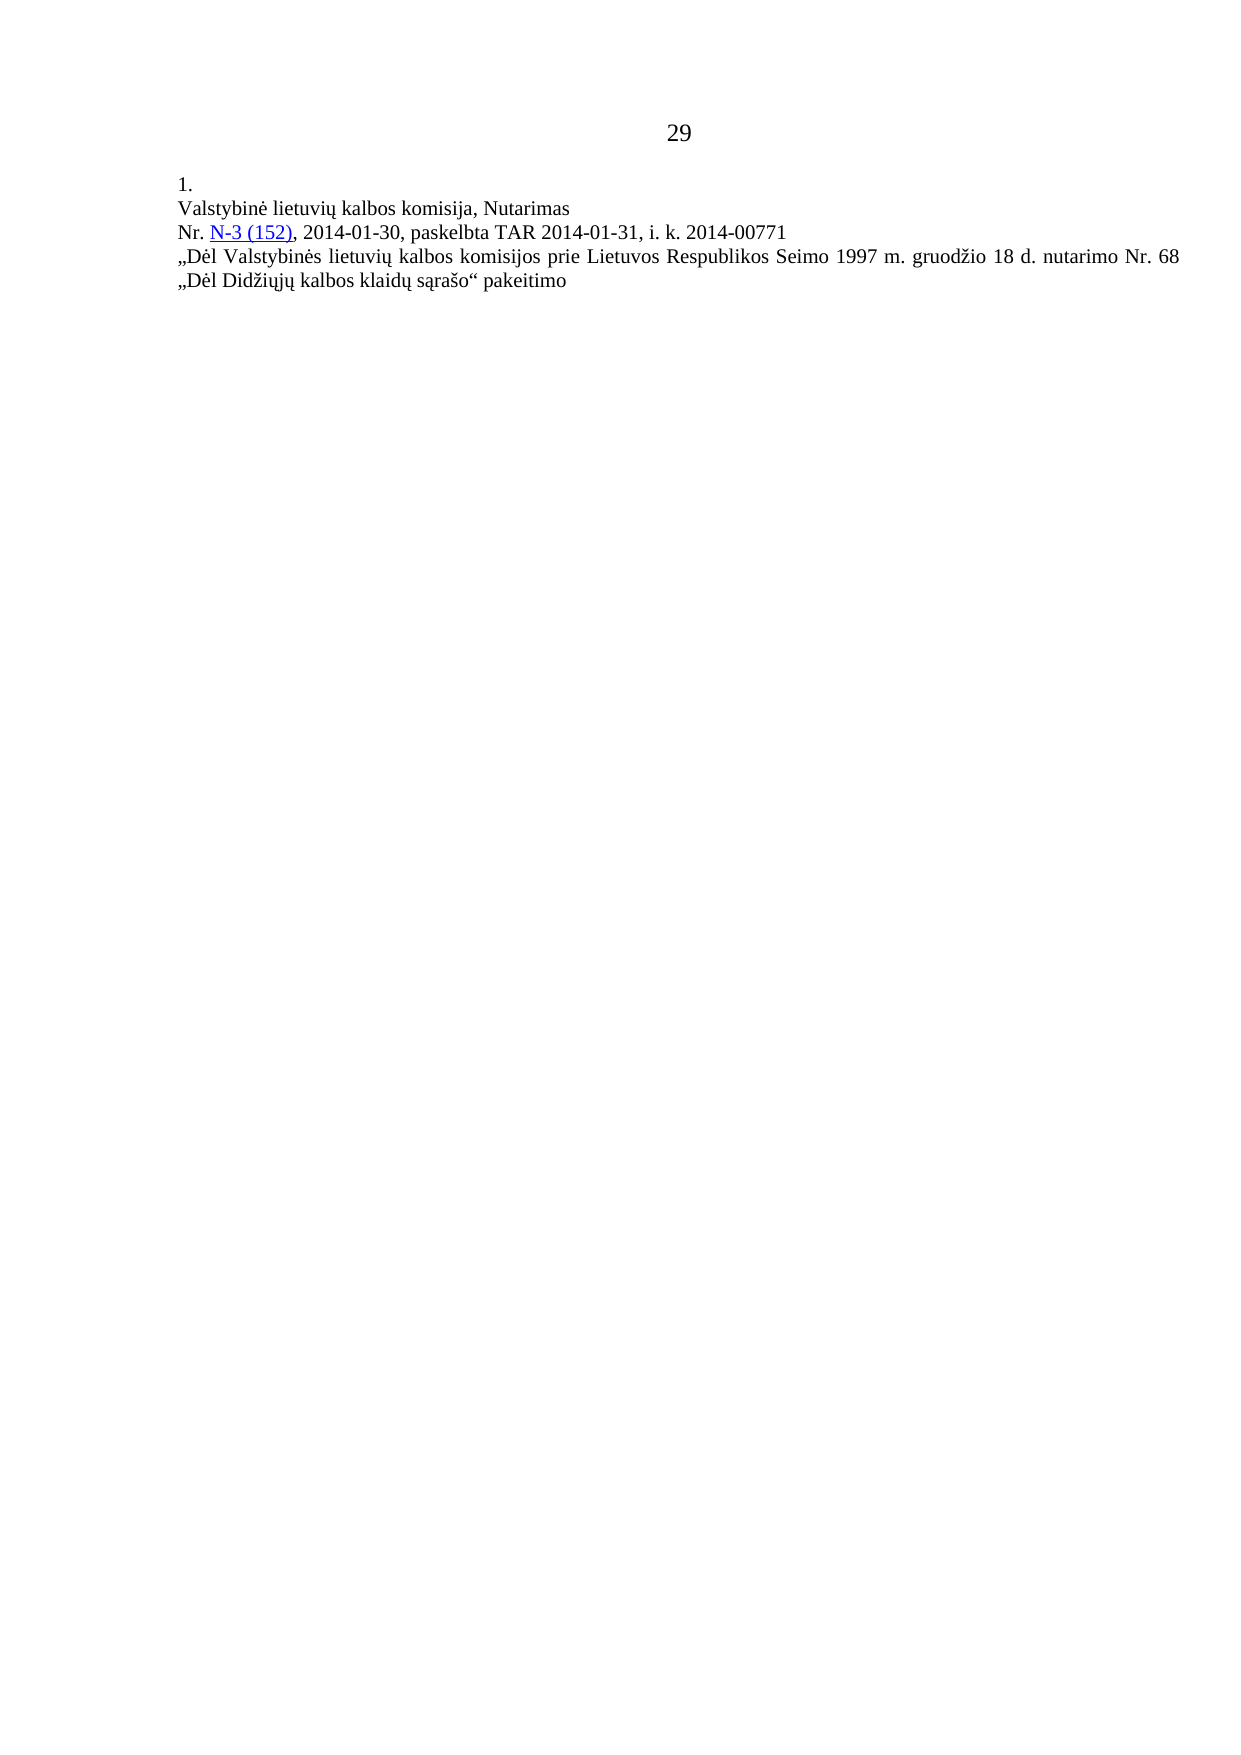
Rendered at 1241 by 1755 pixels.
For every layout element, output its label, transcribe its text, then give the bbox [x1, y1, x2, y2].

text „Dėl Valstybinės lietuvių kalbos komisijos prie Lietuvos Respublikos Seimo 1997 m. gruodžio 18 d. nutarimo Nr. 68 „Dėl Didžiųjų kalbos klaidų sąrašo“ pakeitimo [177, 244, 1181, 292]
text Valstybinė lietuvių kalbos komisija, Nutarimas [177, 196, 1181, 220]
text 1. [177, 172, 1181, 196]
text Nr. N-3 (152), 2014-01-30, paskelbta TAR 2014-01-31, i. k. 2014-00771 [177, 220, 1181, 244]
